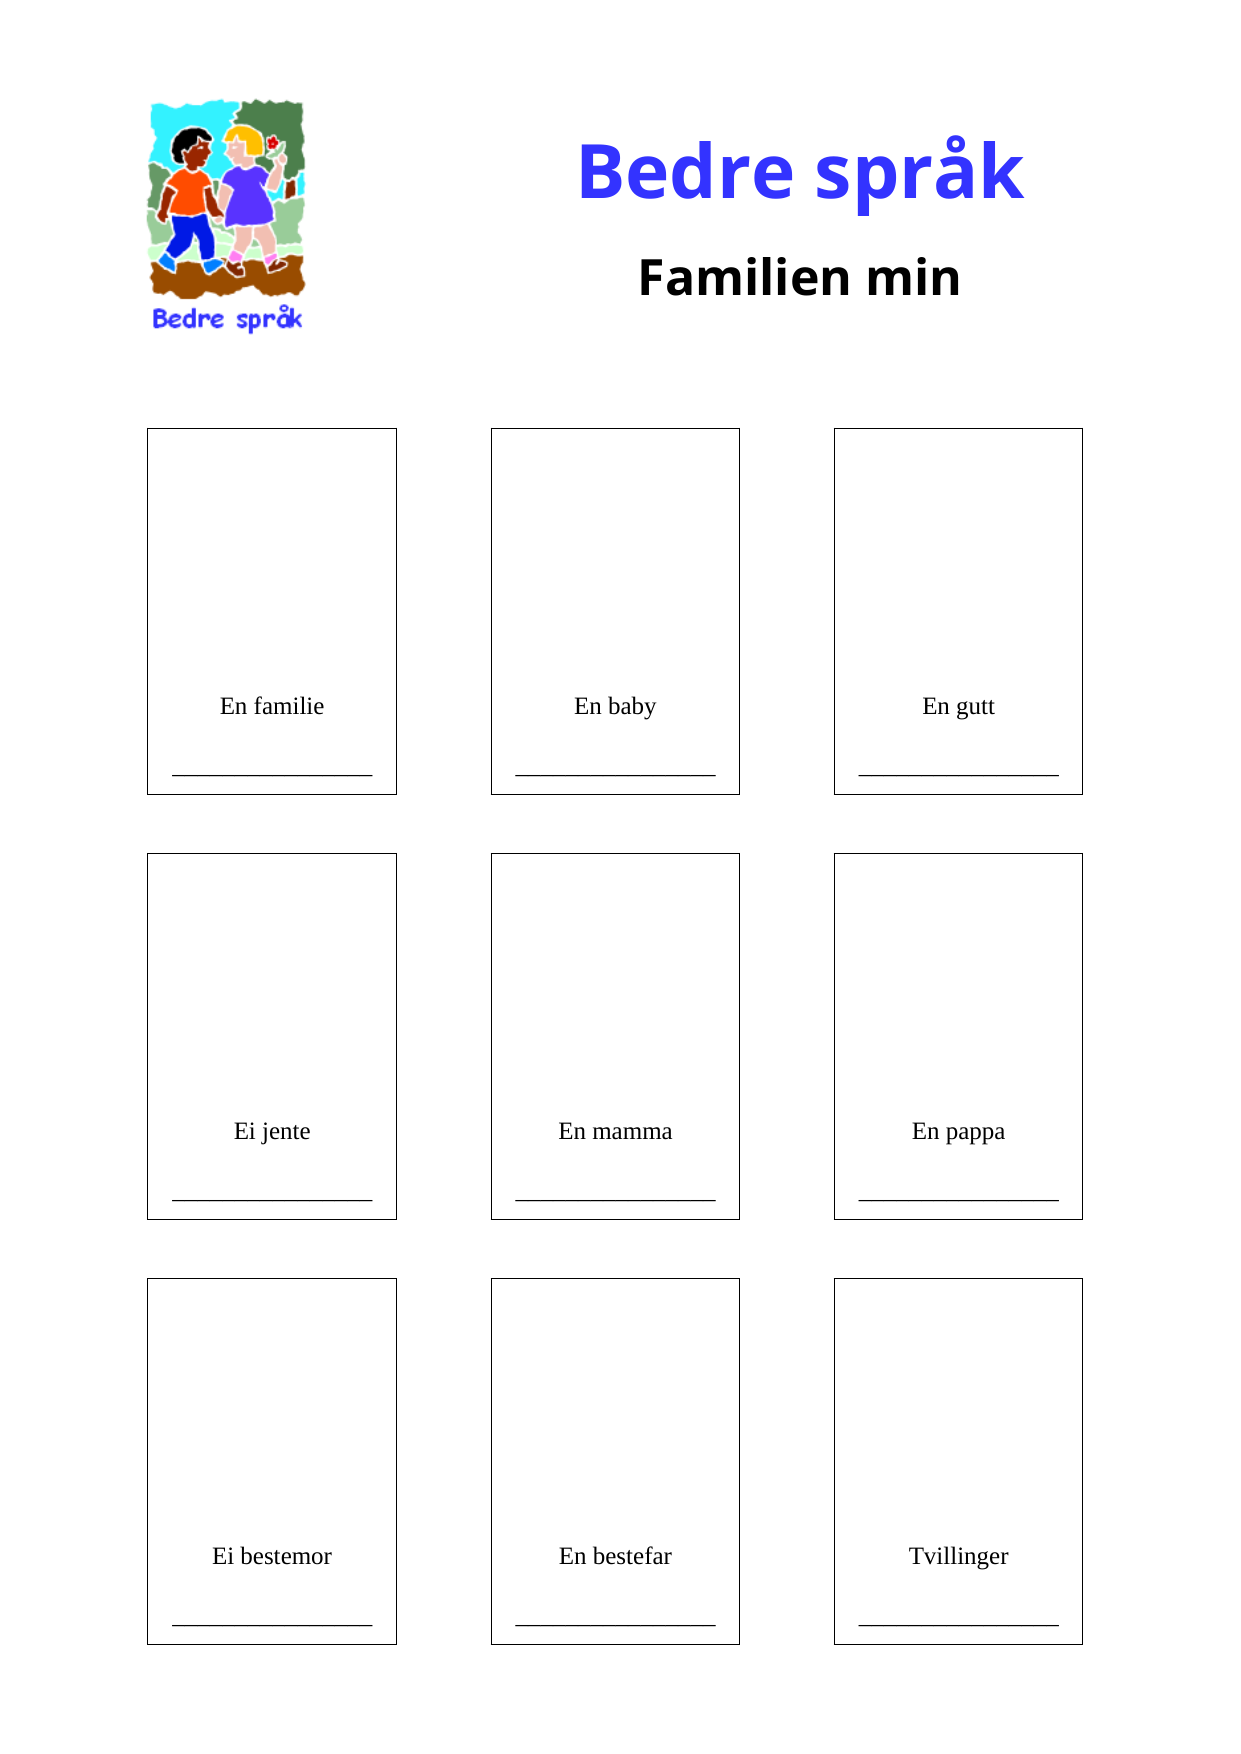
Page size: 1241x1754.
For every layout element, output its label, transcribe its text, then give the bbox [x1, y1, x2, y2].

table_cell [740, 853, 834, 1101]
table_cell [835, 1279, 1082, 1526]
table_cell [397, 676, 491, 735]
table_cell Tvillinger [835, 1526, 1082, 1585]
table_cell [834, 1220, 1083, 1278]
table_cell [396, 794, 491, 853]
table_cell ________________ [148, 1585, 396, 1644]
table_cell [740, 1585, 834, 1644]
table_cell En bestefar [492, 1526, 739, 1585]
table_header [492, 429, 739, 676]
table_cell En pappa [835, 1101, 1082, 1160]
table_cell [397, 1278, 491, 1526]
table_cell ________________ [148, 735, 396, 794]
table_cell ________________ [835, 1585, 1082, 1644]
table_header [148, 429, 396, 676]
table_cell ________________ [835, 735, 1082, 794]
table_cell [397, 1160, 491, 1219]
table_cell Ei jente [148, 1101, 396, 1160]
table_cell [397, 1101, 491, 1160]
table_cell En mamma [492, 1101, 739, 1160]
table_cell [397, 1585, 491, 1644]
table_cell [740, 1278, 834, 1526]
table_cell En baby [492, 676, 739, 735]
table_cell [148, 795, 396, 853]
table_cell [492, 854, 739, 1101]
table_cell [491, 1220, 739, 1278]
table_cell [491, 795, 739, 853]
table_cell Ei bestemor [148, 1526, 396, 1585]
table_cell [835, 854, 1082, 1101]
table_cell [148, 1279, 396, 1526]
table_cell ________________ [835, 1160, 1082, 1219]
table_header Bedre språk [505, 118, 1095, 242]
table_cell [740, 794, 834, 853]
table_cell [396, 1219, 491, 1278]
table_cell [397, 735, 491, 794]
table_header [835, 429, 1082, 676]
table_cell ________________ [492, 1160, 739, 1219]
table_cell [148, 854, 396, 1101]
table_cell [740, 1526, 834, 1585]
table_cell [397, 853, 491, 1101]
table_cell [834, 795, 1083, 853]
table_cell Familien min [505, 242, 1095, 310]
table_cell ________________ [148, 1160, 396, 1219]
table_cell [740, 676, 834, 735]
table_cell ________________ [492, 735, 739, 794]
table_cell [740, 1160, 834, 1219]
table_cell [397, 1526, 491, 1585]
table_cell [740, 1219, 834, 1278]
table_cell En familie [148, 676, 396, 735]
table_cell [740, 1101, 834, 1160]
table_cell [492, 1279, 739, 1526]
table_cell ________________ [492, 1585, 739, 1644]
table_cell [148, 1220, 396, 1278]
table_header [397, 428, 491, 676]
table_cell [740, 735, 834, 794]
table_header [740, 428, 834, 676]
table_cell En gutt [835, 676, 1082, 735]
